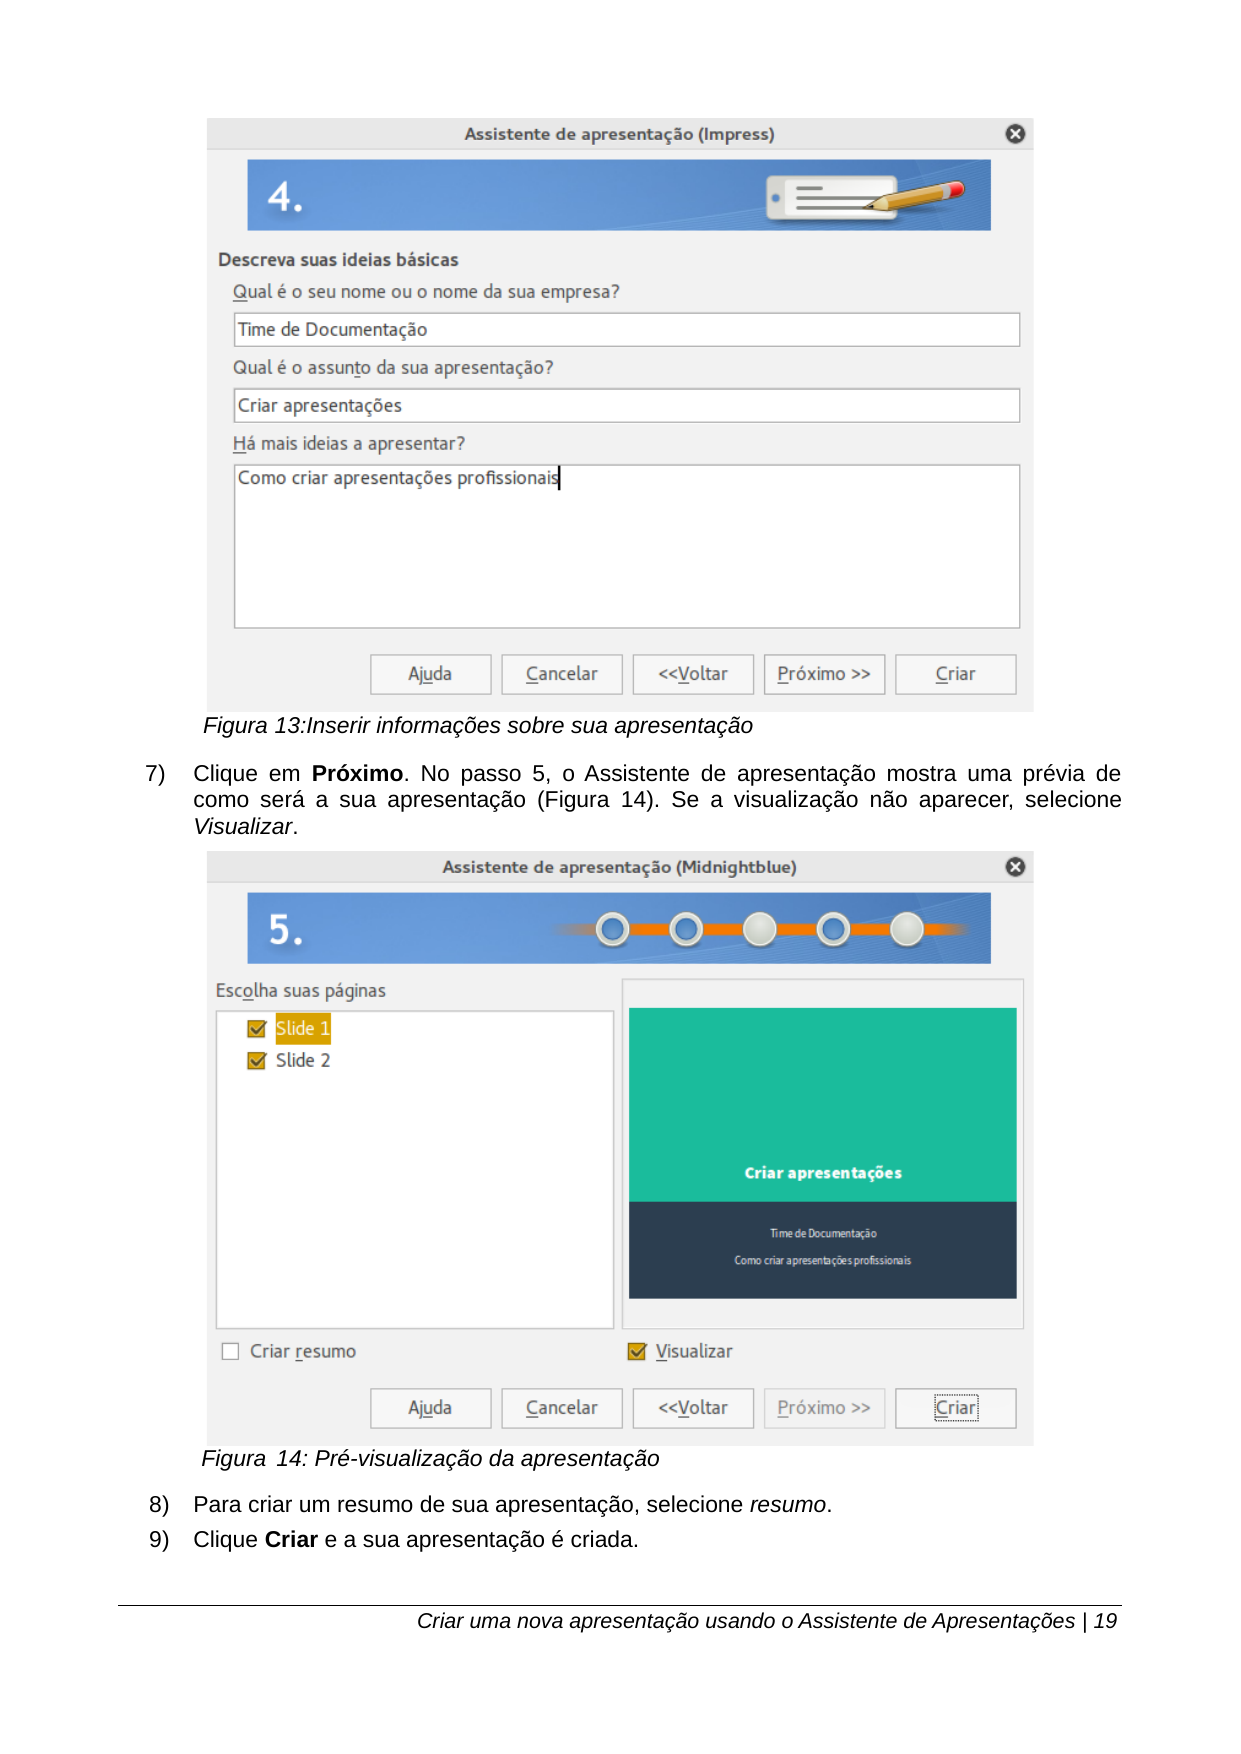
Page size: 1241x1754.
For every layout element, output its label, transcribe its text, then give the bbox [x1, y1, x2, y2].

text Figura 13:Inserir informações sobre sua apresentação [203, 118, 1037, 738]
picture [206, 118, 1034, 712]
picture [206, 851, 1034, 1446]
list Clique Criar e a sua apresentação é criada. [169, 1526, 1122, 1553]
list Clique em Próximo. No passo 5, o Assistente de apresentação mostra uma prévia de como será a sua apresentação (Figura 14). Se a visualização não aparecer, selecione Visualizar. [165, 760, 1122, 839]
text Figura 14: Pré-visualização da apresentação [201, 851, 1039, 1471]
list Para criar um resumo de sua apresentação, selecione resumo. [169, 1491, 1122, 1517]
